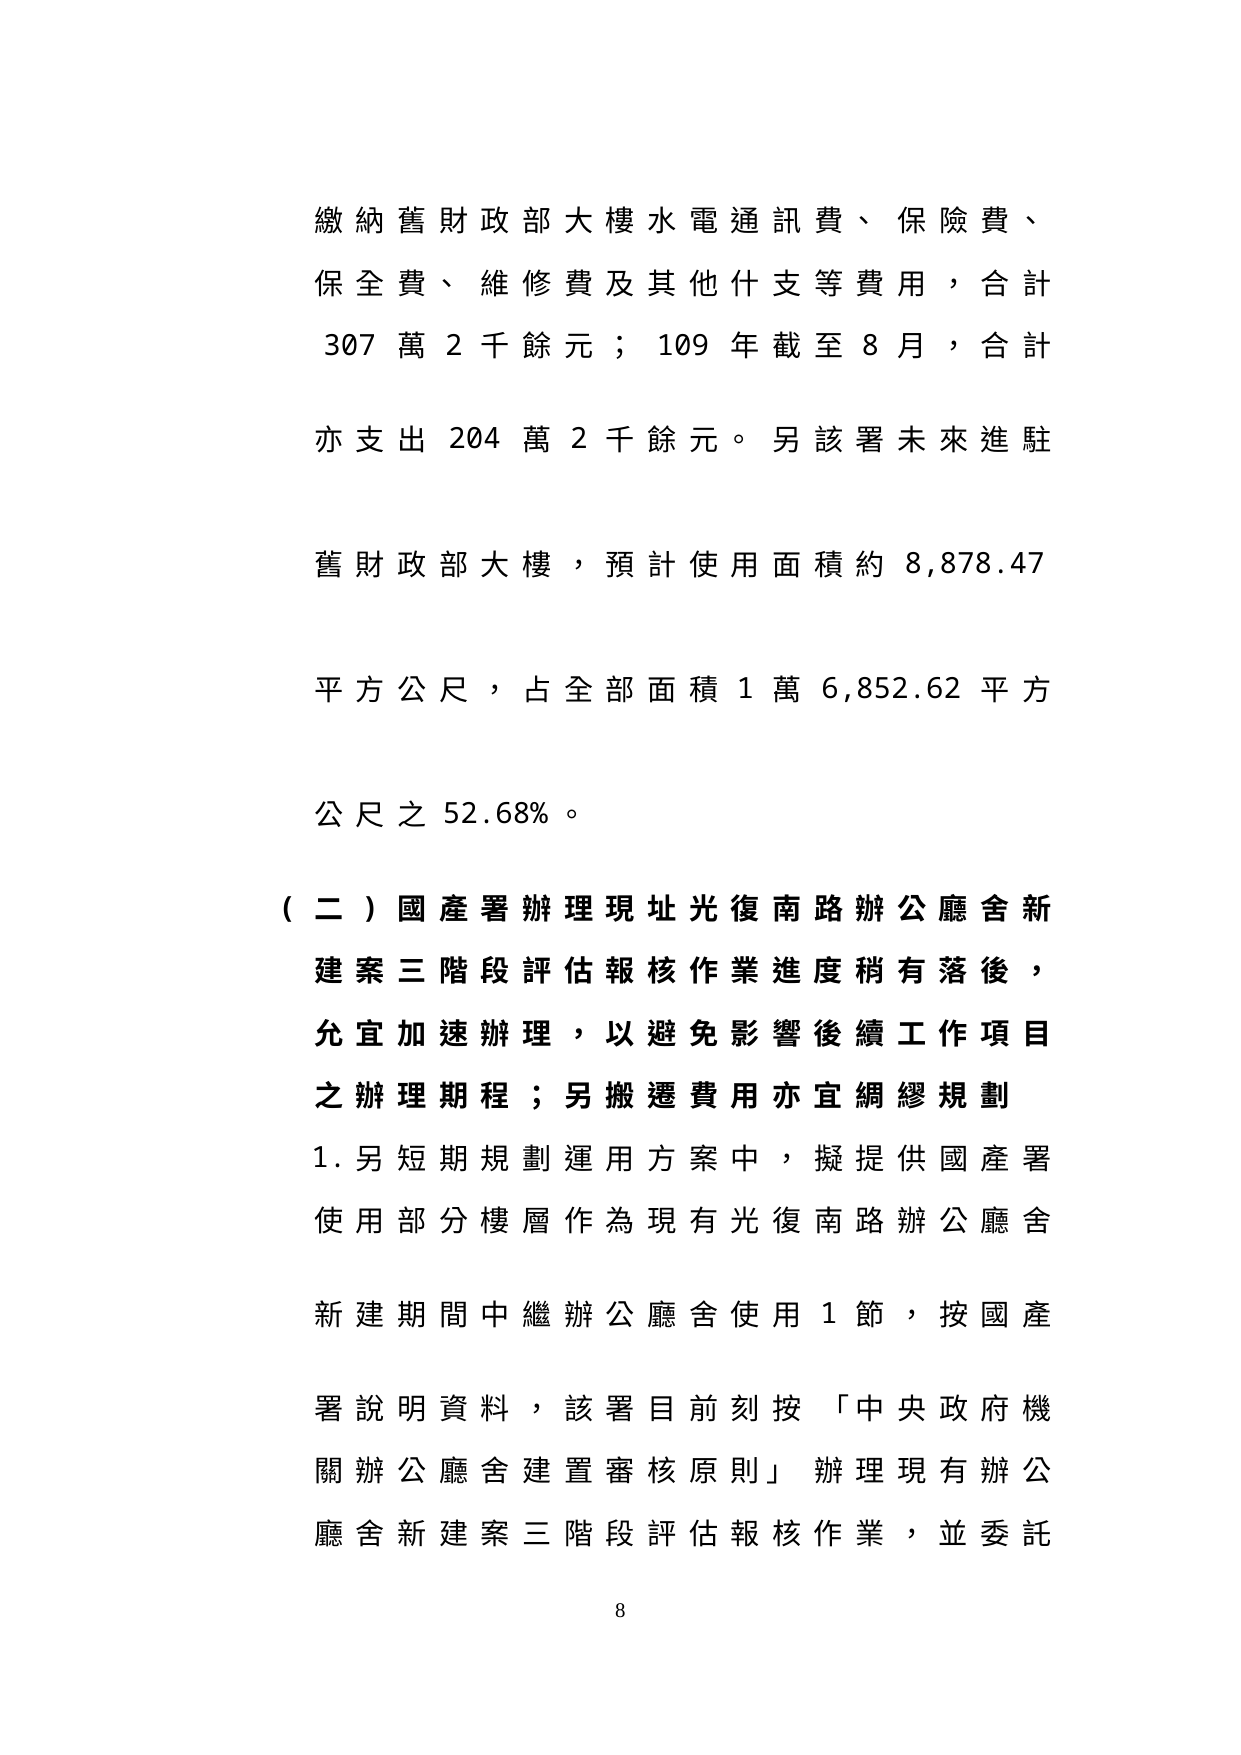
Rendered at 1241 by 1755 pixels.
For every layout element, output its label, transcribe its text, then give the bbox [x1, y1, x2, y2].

text (二)國產署辦理現址光復南路辦公廳舍新建案三階段評估報核作業進度稍有落後，允宜加速辦理，以避免影響後續工作項目之辦理期程；另搬遷費用亦宜綢繆規劃 [242, 865, 1058, 1115]
text 繳納舊財政部大樓水電通訊費、保險費、保全費、維修費及其他什支等費用，合計307萬2千餘元；109年截至8月，合計亦支出204萬2千餘元。另該署未來進駐舊財政部大樓，預計使用面積約8,878.47平方公尺，占全部面積1萬6,852.62平方公尺之52.68%。 [271, 177, 1058, 865]
text 1.另短期規劃運用方案中，擬提供國產署使用部分樓層作為現有光復南路辦公廳舍新建期間中繼辦公廳舍使用1節，按國產署說明資料，該署目前刻按「中央政府機關辦公廳舍建置審核原則」辦理現有辦公廳舍新建案三階段評估報核作業，並委託 [271, 1115, 1058, 1552]
